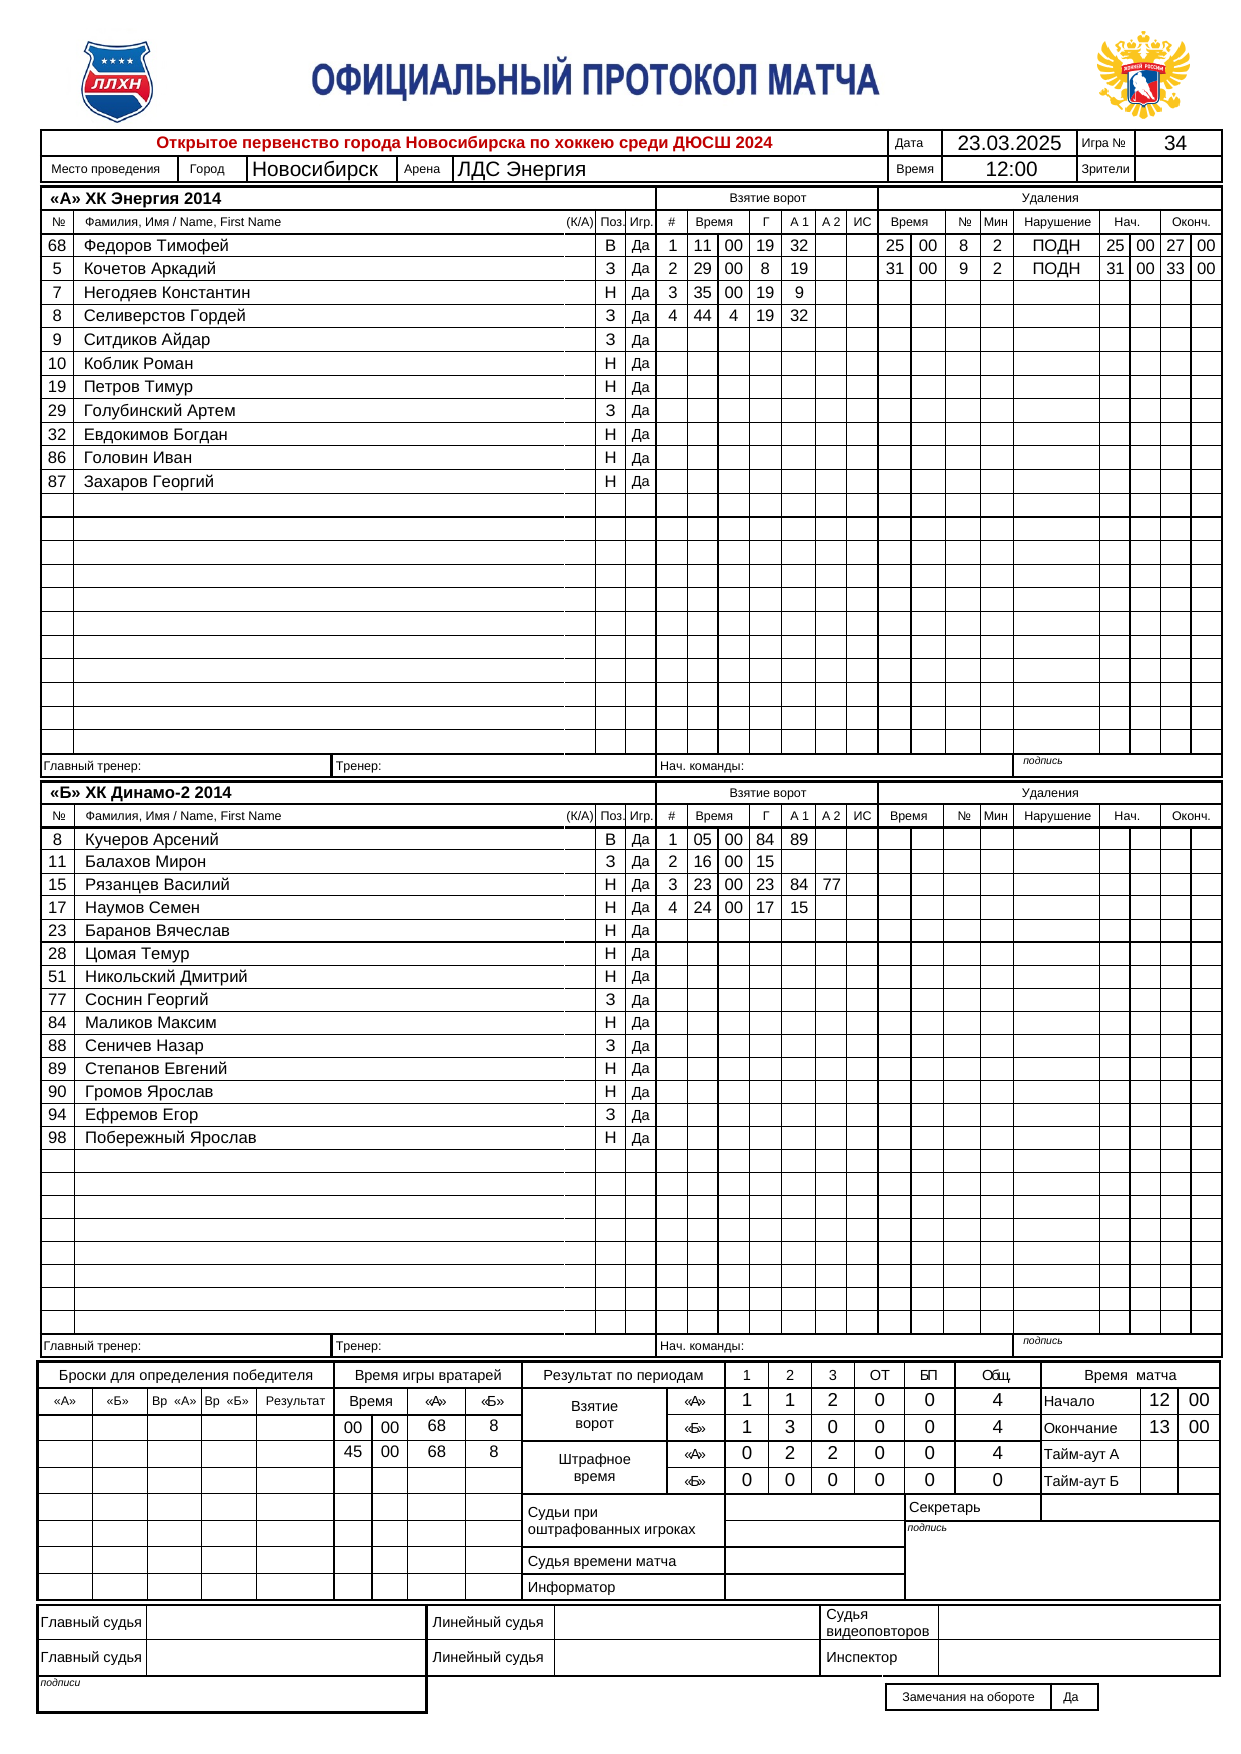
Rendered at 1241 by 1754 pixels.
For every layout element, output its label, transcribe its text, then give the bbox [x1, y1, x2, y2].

table_cell [782, 352, 815, 374]
table_cell 15 [782, 896, 815, 918]
table_cell [688, 328, 717, 351]
table_cell [1192, 1127, 1221, 1149]
table_cell Да [626, 966, 655, 987]
table_cell [688, 588, 717, 611]
table_cell [912, 874, 943, 895]
table_cell [946, 683, 980, 706]
table_cell [1161, 1265, 1190, 1287]
table_cell [912, 920, 943, 941]
table_cell [879, 399, 910, 422]
table_cell [565, 423, 595, 445]
table_cell [1192, 494, 1221, 516]
table_cell [750, 683, 781, 706]
table_cell Н [596, 920, 625, 941]
table_cell [688, 659, 717, 682]
table_cell [1100, 730, 1129, 753]
table_cell «А» [668, 1442, 724, 1467]
table_cell Степанов Евгений [75, 1058, 564, 1079]
table_cell [202, 1574, 256, 1599]
table_cell [750, 470, 781, 493]
table_cell [1100, 470, 1129, 493]
table_cell [750, 659, 781, 682]
table_cell [1192, 399, 1221, 422]
table_cell Время [335, 1389, 407, 1413]
table_cell [782, 494, 815, 516]
table_cell Да [626, 1012, 655, 1033]
table_cell [1192, 683, 1221, 706]
table_cell Кучеров Арсений [75, 829, 564, 849]
table_cell 15 [42, 874, 74, 895]
table_cell [946, 565, 980, 587]
table_cell 5 [42, 257, 73, 280]
table_header 3 [812, 1363, 854, 1387]
table_cell [1014, 920, 1099, 941]
table_cell [688, 707, 717, 729]
table_cell [1131, 1265, 1160, 1287]
table_cell [1161, 1035, 1190, 1057]
table_cell [565, 1311, 595, 1333]
table_cell [816, 943, 846, 964]
table_cell [847, 683, 877, 706]
table_cell [1014, 730, 1099, 753]
table_cell ПОДН [1014, 257, 1099, 280]
table_cell [1192, 565, 1221, 587]
table_cell [565, 1173, 595, 1195]
table_cell [1161, 943, 1190, 964]
table_cell Сеничев Назар [75, 1035, 564, 1057]
table_cell З [596, 1104, 625, 1126]
table_cell [565, 518, 595, 540]
table_cell Да [626, 896, 655, 918]
table_cell [1192, 1150, 1221, 1172]
table_cell [939, 1640, 1219, 1675]
table_cell [981, 989, 1013, 1011]
table_cell [782, 423, 815, 445]
table_cell [981, 518, 1013, 540]
table_cell [750, 1150, 781, 1172]
table_cell [1161, 352, 1190, 374]
table_cell 23 [42, 920, 74, 941]
table_cell [946, 707, 980, 729]
table_cell [847, 1058, 877, 1079]
table_cell [1100, 1012, 1129, 1033]
table_cell 4 [657, 896, 687, 918]
table_cell [1014, 423, 1099, 445]
table_cell Да [626, 399, 655, 422]
table_cell 0 [855, 1442, 904, 1467]
table_cell [74, 494, 564, 516]
table_cell [944, 1035, 980, 1057]
table_cell [93, 1494, 147, 1520]
table_cell З [596, 850, 625, 872]
table_cell 15 [750, 850, 781, 872]
table_cell [657, 1311, 687, 1333]
table_cell [1161, 588, 1190, 611]
table_cell [1192, 1173, 1221, 1195]
table_cell [750, 1081, 781, 1103]
table_cell [782, 588, 815, 611]
table_cell [719, 707, 749, 729]
table_cell [688, 989, 717, 1011]
table_cell [75, 1196, 564, 1218]
table_cell [981, 612, 1013, 634]
table_cell [1192, 1196, 1221, 1218]
table_cell [1192, 966, 1221, 987]
table_cell Линейный судья [428, 1606, 554, 1639]
table_cell [782, 966, 815, 987]
table_cell [944, 966, 980, 987]
table_cell [1100, 1081, 1129, 1103]
table_cell Тайм-аут Б [1042, 1468, 1140, 1493]
table_cell [879, 281, 910, 303]
table_cell [75, 1288, 564, 1310]
table_cell [719, 1081, 749, 1103]
table_cell 00 [1192, 257, 1221, 280]
table_cell 2 [812, 1389, 854, 1413]
table_cell [688, 612, 717, 634]
table_cell [1192, 636, 1221, 658]
table_cell Информатор [523, 1575, 724, 1599]
table_cell [42, 659, 73, 682]
table_cell [1192, 659, 1221, 682]
table_cell [912, 1265, 943, 1287]
table_cell [981, 943, 1013, 964]
table_cell [719, 683, 749, 706]
table_cell [879, 1104, 910, 1126]
table_cell [565, 588, 595, 611]
table_cell [1192, 518, 1221, 540]
table_cell [816, 565, 846, 587]
table_cell Ситдиков Айдар [74, 328, 564, 351]
table_cell [939, 1606, 1219, 1639]
table_cell [1014, 1104, 1099, 1126]
table_cell [719, 1104, 749, 1126]
table_cell Н [596, 1081, 625, 1103]
table_cell [408, 1494, 465, 1520]
table_cell [912, 1196, 943, 1218]
table_cell [981, 966, 1013, 987]
table_cell [626, 612, 655, 634]
table_cell [1192, 281, 1221, 303]
table_cell [1014, 636, 1099, 658]
table_cell [1131, 1196, 1160, 1218]
table_cell [688, 1288, 717, 1310]
table_cell [1161, 829, 1190, 849]
table_cell [565, 257, 595, 280]
table_cell [565, 874, 595, 895]
table_cell [946, 730, 980, 753]
table_cell [1100, 305, 1129, 327]
table_header 1 [726, 1363, 768, 1387]
table_cell [879, 920, 910, 941]
table_cell [1014, 966, 1099, 987]
table_cell [981, 305, 1013, 327]
table_cell [912, 565, 945, 587]
table_cell [596, 565, 625, 587]
table_cell [1014, 1173, 1099, 1195]
table_cell [373, 1468, 407, 1493]
table_cell [847, 1196, 877, 1218]
table_cell 19 [750, 281, 781, 303]
table_cell [565, 896, 595, 918]
table_cell [657, 1012, 687, 1033]
table_cell 0 [905, 1442, 954, 1467]
table_cell [565, 494, 595, 516]
table_cell 0 [956, 1468, 1040, 1493]
table_cell [93, 1416, 147, 1440]
table_cell [148, 1574, 201, 1599]
table_cell [847, 235, 877, 256]
table_cell [816, 1081, 846, 1103]
table_cell [626, 494, 655, 516]
table_cell [719, 636, 749, 658]
table_cell [981, 1242, 1013, 1264]
table_cell [816, 376, 846, 398]
table_cell [816, 257, 846, 280]
table_cell [1192, 1035, 1221, 1057]
table_cell 9 [946, 257, 980, 280]
table_cell [1192, 730, 1221, 753]
table_cell [816, 1104, 846, 1126]
table_cell [750, 1242, 781, 1264]
table_cell [847, 376, 877, 398]
table_cell [1161, 1104, 1190, 1126]
table_cell [946, 423, 980, 445]
table_cell Федоров Тимофей [74, 235, 564, 256]
table_cell 89 [42, 1058, 74, 1079]
table_cell А 2 [816, 211, 846, 233]
table_cell [782, 1311, 815, 1333]
table_cell [1014, 494, 1099, 516]
table_cell [1161, 920, 1190, 941]
table_cell [847, 896, 877, 918]
table_cell [719, 423, 749, 445]
table_cell 0 [905, 1468, 954, 1493]
table_cell Да [626, 446, 655, 469]
table_cell [565, 612, 595, 634]
table_cell [39, 1547, 92, 1573]
table_cell [1014, 541, 1099, 564]
table_cell [879, 1150, 910, 1172]
table_cell [1192, 1242, 1221, 1264]
table_cell [1014, 612, 1099, 634]
table_cell [565, 829, 595, 849]
table_cell 2 [981, 235, 1013, 256]
table_cell Да [626, 470, 655, 493]
table_cell [565, 1219, 595, 1241]
table_cell [981, 281, 1013, 303]
table_cell [912, 612, 945, 634]
table_cell [912, 305, 945, 327]
table_cell [847, 989, 877, 1011]
table_cell Зрители [1078, 157, 1134, 181]
table_cell Головин Иван [74, 446, 564, 469]
table_cell [565, 1104, 595, 1126]
table_cell [42, 612, 73, 634]
table_cell [847, 943, 877, 964]
table_cell [1014, 1081, 1099, 1103]
table_cell [688, 1104, 717, 1126]
table_cell [981, 874, 1013, 895]
table_cell Н [596, 423, 625, 445]
table_cell 84 [42, 1012, 74, 1033]
table_cell [981, 659, 1013, 682]
table_cell [565, 1150, 595, 1172]
table_cell [1014, 874, 1099, 895]
table_cell [879, 707, 910, 729]
table_cell [688, 1150, 717, 1172]
table_cell [1100, 1196, 1129, 1218]
table_cell [847, 636, 877, 658]
table_cell [596, 1150, 625, 1172]
table_cell [847, 565, 877, 587]
table_cell [912, 966, 943, 987]
picture [5, 28, 1197, 129]
table_cell [879, 1035, 910, 1057]
table_cell [981, 707, 1013, 729]
table_cell [879, 1196, 910, 1218]
table_cell [626, 683, 655, 706]
table_cell [981, 376, 1013, 398]
table_cell [912, 328, 945, 351]
table_cell [883, 1677, 1220, 1681]
table_header «Б» ХК Динамо-2 2014 [42, 783, 655, 803]
table_cell [847, 1035, 877, 1057]
table_cell [879, 1058, 910, 1079]
table_cell [148, 1441, 201, 1467]
table_cell [565, 1196, 595, 1218]
table_cell [1192, 1012, 1221, 1033]
table_cell [726, 1495, 904, 1520]
table_cell [1014, 588, 1099, 611]
table_cell [719, 588, 749, 611]
table_cell 00 [719, 829, 749, 849]
table_cell [879, 1219, 910, 1241]
table_cell Оконч. [1161, 805, 1221, 826]
table_cell [912, 636, 945, 658]
table_cell [719, 494, 749, 516]
table_cell 00 [719, 281, 749, 303]
table_cell [879, 494, 910, 516]
table_cell [847, 1265, 877, 1287]
table_cell [1100, 1150, 1129, 1172]
table_cell Да [626, 423, 655, 445]
table_cell [944, 1288, 980, 1310]
table_cell [750, 1288, 781, 1310]
table_cell [565, 659, 595, 682]
table_cell Новосибирск [248, 157, 396, 181]
table_cell [816, 1150, 846, 1172]
table_cell [912, 541, 945, 564]
table_cell [93, 1574, 147, 1599]
table_cell [1131, 352, 1160, 374]
table_cell [879, 1173, 910, 1195]
table_cell 10 [42, 352, 73, 374]
table_cell [42, 518, 73, 540]
table_cell [657, 541, 687, 564]
table_cell [1100, 636, 1129, 658]
table_cell [1100, 920, 1129, 941]
table_cell [1100, 588, 1129, 611]
table_cell Ефремов Егор [75, 1104, 564, 1126]
table_cell [1192, 1219, 1221, 1241]
table_cell [1014, 707, 1099, 729]
table_cell Время [879, 805, 943, 826]
table_cell [1192, 1265, 1221, 1287]
table_cell [1014, 1288, 1099, 1310]
table_cell 77 [816, 874, 846, 895]
table_cell [816, 305, 846, 327]
table_cell [782, 730, 815, 753]
table_cell 3 [657, 874, 687, 895]
table_cell 00 [912, 235, 945, 256]
table_cell [944, 1127, 980, 1149]
table_cell [657, 565, 687, 587]
table_cell [946, 636, 980, 658]
table_cell [1042, 1495, 1219, 1520]
table_cell 1 [657, 235, 687, 256]
table_cell [816, 1058, 846, 1079]
table_cell Главный тренер: [42, 755, 330, 776]
table_cell [816, 989, 846, 1011]
table_cell [981, 1173, 1013, 1195]
table_cell [626, 518, 655, 540]
table_cell [1161, 1127, 1190, 1149]
table_cell [912, 1150, 943, 1172]
table_cell [719, 1173, 749, 1195]
table_cell 2 [657, 257, 687, 280]
table_cell [1161, 423, 1190, 445]
table_cell [750, 494, 781, 516]
table_cell [657, 352, 687, 374]
table_cell [688, 943, 717, 964]
table_cell [42, 565, 73, 587]
table_cell Окончание [1042, 1415, 1140, 1440]
table_cell Г [750, 805, 781, 826]
table_cell [944, 943, 980, 964]
table_cell [816, 423, 846, 445]
table_cell Город [179, 157, 246, 181]
table_cell Да [626, 874, 655, 895]
table_cell [750, 1311, 781, 1333]
table_cell Да [626, 352, 655, 374]
table_cell Нач. команды: [657, 1335, 1012, 1356]
table_cell 00 [1131, 257, 1160, 280]
table_cell Баранов Вячеслав [75, 920, 564, 941]
table_cell [565, 541, 595, 564]
table_cell [657, 588, 687, 611]
table_cell [42, 541, 73, 564]
table_cell [1131, 1127, 1160, 1149]
table_cell [626, 1173, 655, 1195]
table_cell [1141, 1441, 1177, 1467]
table_cell [946, 305, 980, 327]
table_cell [657, 328, 687, 351]
table_cell [93, 1468, 147, 1493]
table_cell [946, 399, 980, 422]
table_cell [750, 565, 781, 587]
table_cell [408, 1468, 465, 1493]
table_cell # [657, 805, 687, 826]
table_cell [1014, 943, 1099, 964]
table_cell Н [596, 1058, 625, 1079]
table_cell 25 [879, 235, 910, 256]
table_cell Рязанцев Василий [75, 874, 564, 895]
table_cell [1161, 659, 1190, 682]
table_cell [688, 1035, 717, 1057]
table_cell [1100, 659, 1129, 682]
table_cell [657, 1104, 687, 1126]
table_cell [847, 1173, 877, 1195]
table_cell [912, 446, 945, 469]
table_cell [816, 1265, 846, 1287]
table_cell [42, 683, 73, 706]
table_cell [565, 920, 595, 941]
table_cell [1161, 730, 1190, 753]
table_header Удаления [879, 188, 1221, 209]
table_cell Нач. [1100, 211, 1160, 233]
table_cell [1161, 850, 1190, 872]
table_cell [981, 588, 1013, 611]
table_cell [335, 1574, 371, 1599]
table_cell [688, 920, 717, 941]
table_cell [912, 1104, 943, 1126]
table_cell [847, 850, 877, 872]
table_cell [944, 1311, 980, 1333]
table_cell [74, 565, 564, 587]
table_cell 84 [782, 874, 815, 895]
table_cell [719, 1012, 749, 1033]
table_cell [912, 943, 943, 964]
table_cell 0 [812, 1415, 854, 1440]
table_cell [39, 1574, 92, 1599]
table_cell [782, 1150, 815, 1172]
table_cell [750, 1058, 781, 1079]
table_cell [373, 1494, 407, 1520]
table_cell [596, 541, 625, 564]
table_cell [1192, 920, 1221, 941]
table_cell [565, 328, 595, 351]
table_cell 33 [1161, 257, 1190, 280]
table_cell [782, 1081, 815, 1103]
table_cell [657, 1288, 687, 1310]
table_cell [816, 636, 846, 658]
table_cell [1014, 1265, 1099, 1287]
table_cell «А» [668, 1389, 724, 1413]
table_cell [688, 966, 717, 987]
table_cell [1131, 1081, 1160, 1103]
table_cell [565, 850, 595, 872]
table_cell [879, 1265, 910, 1287]
table_cell 35 [688, 281, 717, 303]
table_cell 05 [688, 829, 717, 849]
table_cell 68 [408, 1441, 465, 1467]
table_cell 11 [42, 850, 74, 872]
table_cell [626, 1150, 655, 1172]
table_cell Время [688, 211, 749, 233]
table_cell [1014, 305, 1099, 327]
table_cell [944, 850, 980, 872]
table_cell Н [596, 376, 625, 398]
table_cell [879, 636, 910, 658]
table_cell 31 [879, 257, 910, 280]
table_cell [912, 683, 945, 706]
table_cell [657, 612, 687, 634]
table_cell [1131, 399, 1160, 422]
table_cell 12:00 [943, 157, 1076, 181]
table_cell [42, 1219, 74, 1241]
table_cell [1192, 896, 1221, 918]
table_cell [466, 1494, 521, 1520]
table_cell [1192, 305, 1221, 327]
table_cell [257, 1494, 333, 1520]
table_cell [1131, 707, 1160, 729]
table_cell [1192, 352, 1221, 374]
table_cell В [596, 829, 625, 849]
table_cell [596, 1196, 625, 1218]
table_cell [944, 1104, 980, 1126]
table_cell [782, 1288, 815, 1310]
table_cell Главный судья [39, 1640, 146, 1675]
table_cell [879, 683, 910, 706]
table_cell [93, 1547, 147, 1573]
table_cell [1192, 541, 1221, 564]
table_cell [1131, 1242, 1160, 1264]
table_cell [782, 683, 815, 706]
table_cell [688, 494, 717, 516]
table_cell [1014, 989, 1099, 1011]
table_cell [816, 683, 846, 706]
table_cell [466, 1468, 521, 1493]
table_cell [202, 1416, 256, 1440]
table_cell Да [626, 1104, 655, 1126]
table_cell [816, 829, 846, 849]
table_cell [1131, 920, 1160, 941]
table_cell [912, 1219, 943, 1241]
table_cell [1131, 494, 1160, 516]
table_cell [912, 1127, 943, 1149]
table_cell 19 [42, 376, 73, 398]
table_cell [1131, 943, 1160, 964]
table_cell [944, 874, 980, 895]
table_cell [1192, 612, 1221, 634]
table_cell [750, 966, 781, 987]
table_cell [981, 352, 1013, 374]
table_cell Г [750, 211, 781, 233]
table_cell [981, 1035, 1013, 1057]
table_cell [944, 1265, 980, 1287]
table_cell [847, 1127, 877, 1149]
table_cell [847, 920, 877, 941]
table_cell [1014, 1150, 1099, 1172]
table_cell [1014, 1196, 1099, 1218]
table_cell [1192, 423, 1221, 445]
table_cell 0 [905, 1415, 954, 1440]
table_cell [719, 565, 749, 587]
table_cell [847, 966, 877, 987]
table_cell [565, 636, 595, 658]
table_cell 84 [750, 829, 781, 849]
table_cell (К/А) [565, 211, 595, 233]
table_header 34 [1136, 131, 1221, 155]
table_header Общ. [956, 1363, 1040, 1387]
table_cell [373, 1574, 407, 1599]
table_cell [42, 1265, 74, 1287]
table_cell [39, 1416, 92, 1440]
table_cell [657, 446, 687, 469]
table_cell [782, 636, 815, 658]
table_cell [626, 588, 655, 611]
table_cell 31 [1100, 257, 1129, 280]
table_header Да [1052, 1685, 1097, 1709]
table_cell [1161, 896, 1190, 918]
table_cell 25 [1100, 235, 1129, 256]
table_cell [1014, 896, 1099, 918]
table_cell Время [879, 211, 945, 233]
table_cell [657, 518, 687, 540]
table_cell [981, 399, 1013, 422]
table_cell [596, 1173, 625, 1195]
table_cell 0 [855, 1468, 904, 1493]
table_cell [981, 328, 1013, 351]
table_cell [596, 588, 625, 611]
table_cell [782, 376, 815, 398]
table_cell 29 [688, 257, 717, 280]
table_cell [946, 470, 980, 493]
table_cell Да [626, 235, 655, 256]
table_cell [657, 399, 687, 422]
table_cell [719, 399, 749, 422]
table_cell 51 [42, 966, 74, 987]
table_cell [657, 1127, 687, 1149]
table_cell [719, 541, 749, 564]
table_cell Соснин Георгий [75, 989, 564, 1011]
table_cell [596, 659, 625, 682]
table_cell [981, 1219, 1013, 1241]
table_cell 19 [782, 257, 815, 280]
table_cell [42, 636, 73, 658]
table_cell [1100, 943, 1129, 964]
table_cell [981, 541, 1013, 564]
table_cell Да [626, 989, 655, 1011]
table_cell [750, 518, 781, 540]
table_cell [981, 1311, 1013, 1333]
table_cell [1136, 157, 1221, 181]
table_cell [847, 1242, 877, 1264]
table_cell [1161, 494, 1190, 516]
table_cell [688, 446, 717, 469]
table_cell [912, 588, 945, 611]
table_cell [816, 1219, 846, 1241]
table_cell [626, 1196, 655, 1218]
table_cell 44 [688, 305, 717, 327]
table_cell [879, 446, 910, 469]
table_cell [912, 1058, 943, 1079]
table_cell Маликов Максим [75, 1012, 564, 1033]
table_cell [39, 1468, 92, 1493]
table_cell [1100, 494, 1129, 516]
table_cell Тренер: [333, 1335, 655, 1356]
table_cell [657, 470, 687, 493]
table_cell [688, 1173, 717, 1195]
table_cell [719, 730, 749, 753]
table_cell подпись [906, 1522, 1219, 1599]
table_cell [626, 565, 655, 587]
table_cell А 1 [782, 805, 815, 826]
table_cell [408, 1521, 465, 1546]
table_cell [657, 1219, 687, 1241]
table_cell [657, 943, 687, 964]
table_cell Да [626, 376, 655, 398]
table_cell Судья видеоповторов [821, 1606, 938, 1639]
table_header Игра № [1078, 131, 1134, 155]
table_cell [1161, 966, 1190, 987]
table_cell ИС [847, 211, 877, 233]
table_cell [93, 1521, 147, 1546]
table_cell [565, 352, 595, 374]
table_cell [148, 1468, 201, 1493]
table_cell [335, 1521, 371, 1546]
table_cell [596, 612, 625, 634]
table_cell [688, 1012, 717, 1033]
table_cell [1014, 328, 1099, 351]
table_cell [657, 1196, 687, 1218]
table_cell [1014, 1311, 1099, 1333]
table_cell Тайм-аут А [1042, 1441, 1140, 1467]
table_cell [1014, 376, 1099, 398]
table_cell [1131, 829, 1160, 849]
table_cell 19 [750, 235, 781, 256]
table_cell [750, 1104, 781, 1126]
table_cell [565, 446, 595, 469]
table_cell 4 [956, 1389, 1040, 1413]
table_cell [912, 989, 943, 1011]
table_cell [565, 683, 595, 706]
table_cell 00 [1131, 235, 1160, 256]
table_cell [981, 494, 1013, 516]
table_cell [1100, 874, 1129, 895]
table_cell [202, 1494, 256, 1520]
table_cell [847, 494, 877, 516]
table_cell [726, 1575, 904, 1599]
table_cell [657, 376, 687, 398]
table_cell [596, 518, 625, 540]
table_cell В [596, 235, 625, 256]
table_cell [1100, 1288, 1129, 1310]
table_cell № [944, 805, 980, 826]
table_cell [981, 920, 1013, 941]
table_cell [719, 1288, 749, 1310]
table_cell [879, 423, 910, 445]
table_cell [657, 1058, 687, 1079]
table_cell [946, 541, 980, 564]
table_cell [981, 1104, 1013, 1126]
table_cell [816, 966, 846, 987]
table_cell [42, 1173, 74, 1195]
table_cell [688, 423, 717, 445]
table_cell [1100, 989, 1129, 1011]
table_cell [1099, 1682, 1220, 1711]
table_cell [596, 707, 625, 729]
table_cell [1014, 281, 1099, 303]
table_cell [944, 896, 980, 918]
table_header Удаления [879, 783, 1221, 803]
table_cell 00 [719, 850, 749, 872]
table_cell Н [596, 470, 625, 493]
table_cell [75, 1219, 564, 1241]
table_cell Главный судья [39, 1606, 146, 1639]
table_cell [1100, 1311, 1129, 1333]
table_cell Н [596, 1127, 625, 1149]
table_cell [626, 1265, 655, 1287]
table_cell [1100, 1219, 1129, 1241]
table_cell [1161, 446, 1190, 469]
table_cell 1 [726, 1415, 768, 1440]
table_cell [782, 1219, 815, 1241]
table_cell [1014, 565, 1099, 587]
table_cell [750, 1196, 781, 1218]
table_cell [74, 588, 564, 611]
table_cell [981, 730, 1013, 753]
table_cell [657, 966, 687, 987]
table_cell [847, 470, 877, 493]
table_cell Н [596, 874, 625, 895]
table_cell [565, 1058, 595, 1079]
table_cell [816, 494, 846, 516]
table_cell Н [596, 281, 625, 303]
table_cell [912, 730, 945, 753]
table_cell Побережный Ярослав [75, 1127, 564, 1149]
table_cell [74, 659, 564, 682]
table_cell [847, 328, 877, 351]
table_cell 19 [750, 305, 781, 327]
table_cell # [657, 211, 687, 233]
table_cell [657, 1081, 687, 1103]
table_cell [565, 989, 595, 1011]
table_cell [879, 1242, 910, 1264]
table_cell [719, 470, 749, 493]
table_cell [657, 920, 687, 941]
table_cell [657, 659, 687, 682]
table_cell [782, 541, 815, 564]
table_header «А» ХК Энергия 2014 [42, 188, 655, 209]
table_cell З [596, 989, 625, 1011]
table_cell [565, 943, 595, 964]
table_cell [912, 829, 943, 849]
table_cell [816, 730, 846, 753]
table_cell Да [626, 328, 655, 351]
table_cell Игр. [626, 805, 655, 826]
table_cell [626, 541, 655, 564]
table_cell [847, 257, 877, 280]
table_cell [74, 612, 564, 634]
table_cell [750, 423, 781, 445]
table_cell [1161, 1173, 1190, 1195]
table_cell [596, 494, 625, 516]
table_cell подпись [1014, 1335, 1221, 1356]
table_cell 0 [905, 1389, 954, 1413]
table_cell [257, 1441, 333, 1467]
table_cell [847, 305, 877, 327]
table_cell [688, 376, 717, 398]
table_cell Петров Тимур [74, 376, 564, 398]
table_cell [912, 518, 945, 540]
table_cell [257, 1547, 333, 1573]
table_cell [74, 683, 564, 706]
table_cell Да [626, 1035, 655, 1057]
table_cell [1192, 1104, 1221, 1126]
table_cell [879, 612, 910, 634]
table_cell [782, 612, 815, 634]
table_cell [879, 874, 910, 895]
table_cell [1161, 1058, 1190, 1079]
table_cell [946, 588, 980, 611]
table_cell Кочетов Аркадий [74, 257, 564, 280]
table_cell [42, 707, 73, 729]
table_cell [657, 636, 687, 658]
table_cell [1014, 446, 1099, 469]
table_cell [1100, 1035, 1129, 1057]
table_cell [1131, 470, 1160, 493]
table_cell [847, 1012, 877, 1033]
table_cell Да [626, 1127, 655, 1149]
table_cell Нарушение [1014, 211, 1099, 233]
table_cell Нач. [1100, 805, 1160, 826]
table_cell [565, 707, 595, 729]
table_cell [688, 1058, 717, 1079]
table_cell [750, 446, 781, 469]
table_cell [1100, 1127, 1129, 1149]
table_cell 12 [1141, 1389, 1177, 1413]
table_cell [750, 636, 781, 658]
table_cell [981, 850, 1013, 872]
table_cell [657, 1265, 687, 1287]
table_cell [148, 1521, 201, 1546]
table_cell Штрафное время [523, 1442, 666, 1493]
table_cell [981, 1265, 1013, 1287]
table_cell [944, 829, 980, 849]
table_cell ИС [847, 805, 877, 826]
table_cell Да [626, 829, 655, 849]
table_cell 2 [657, 850, 687, 872]
table_cell [148, 1547, 201, 1573]
table_header Время игры вратарей [335, 1363, 521, 1387]
table_cell 2 [769, 1442, 811, 1467]
table_cell [1131, 1035, 1160, 1057]
table_cell 00 [373, 1441, 407, 1467]
table_cell [879, 943, 910, 964]
table_cell 23 [750, 874, 781, 895]
table_cell [74, 541, 564, 564]
table_cell [626, 636, 655, 658]
table_cell [750, 352, 781, 374]
table_cell [912, 1012, 943, 1033]
table_cell [688, 470, 717, 493]
table_cell [847, 612, 877, 634]
table_cell [257, 1468, 333, 1493]
table_cell 77 [42, 989, 74, 1011]
table_header ОТ [855, 1363, 904, 1387]
table_cell [719, 446, 749, 469]
table_cell [596, 1219, 625, 1241]
table_cell [879, 966, 910, 987]
table_cell [879, 305, 910, 327]
table_cell [1014, 1012, 1099, 1033]
table_cell [946, 352, 980, 374]
table_header Замечания на обороте [887, 1685, 1050, 1709]
table_cell [719, 1196, 749, 1218]
table_cell [1014, 518, 1099, 540]
table_cell [847, 659, 877, 682]
table_cell [657, 423, 687, 445]
table_cell [847, 1288, 877, 1310]
table_cell Оконч. [1161, 211, 1221, 233]
table_cell [750, 730, 781, 753]
table_cell [565, 235, 595, 256]
table_cell 8 [946, 235, 980, 256]
table_cell [1161, 1288, 1190, 1310]
table_cell [981, 829, 1013, 849]
table_cell [816, 352, 846, 374]
table_cell [847, 1104, 877, 1126]
table_cell [1100, 376, 1129, 398]
table_cell [1100, 352, 1129, 374]
table_cell 00 [912, 257, 945, 280]
table_cell Да [626, 943, 655, 964]
table_cell [750, 399, 781, 422]
table_cell [1192, 1081, 1221, 1103]
table_cell Н [596, 1012, 625, 1033]
table_cell Игр. [626, 211, 655, 233]
table_cell [565, 730, 595, 753]
table_cell [981, 1127, 1013, 1149]
table_cell [981, 565, 1013, 587]
table_cell 45 [335, 1441, 371, 1467]
table_cell [912, 1081, 943, 1103]
table_cell [879, 352, 910, 374]
table_cell [335, 1494, 371, 1520]
table_cell [565, 1127, 595, 1149]
table_cell [816, 470, 846, 493]
table_cell [1014, 1035, 1099, 1057]
table_cell [1131, 423, 1160, 445]
table_cell [726, 1521, 904, 1546]
table_cell [782, 989, 815, 1011]
table_header Открытое первенство города Новосибирска по хоккею среди ДЮСШ 2024 [42, 131, 887, 155]
table_cell [816, 1035, 846, 1057]
table_cell [1100, 281, 1129, 303]
table_cell [1161, 1219, 1190, 1241]
table_cell [981, 1288, 1013, 1310]
table_cell Фамилия, Имя / Name, First Name [75, 805, 565, 826]
table_cell [879, 470, 910, 493]
table_cell [1100, 850, 1129, 872]
table_cell [1100, 328, 1129, 351]
table_cell [1014, 683, 1099, 706]
table_cell 88 [42, 1035, 74, 1057]
table_cell 00 [719, 235, 749, 256]
table_cell [750, 1012, 781, 1033]
table_cell [1192, 943, 1221, 964]
table_cell [1192, 470, 1221, 493]
table_cell [912, 470, 945, 493]
table_cell З [596, 257, 625, 280]
table_cell Н [596, 896, 625, 918]
table_cell [596, 636, 625, 658]
table_cell Главный тренер: [42, 1335, 330, 1356]
table_cell 23 [688, 874, 717, 895]
table_cell [912, 896, 943, 918]
table_cell 8 [466, 1416, 521, 1440]
table_cell [944, 920, 980, 941]
table_cell [847, 541, 877, 564]
table_cell [750, 989, 781, 1011]
table_header Время матча [1042, 1363, 1219, 1387]
table_cell [879, 588, 910, 611]
table_cell [719, 1127, 749, 1149]
table_cell [816, 518, 846, 540]
table_cell [1131, 683, 1160, 706]
table_cell [944, 1196, 980, 1218]
table_cell [981, 1150, 1013, 1172]
table_cell [946, 376, 980, 398]
table_cell [93, 1441, 147, 1467]
table_cell [626, 730, 655, 753]
table_cell [944, 989, 980, 1011]
table_cell [1100, 707, 1129, 729]
table_cell [879, 518, 910, 540]
table_cell [1161, 1242, 1190, 1264]
table_cell 3 [769, 1415, 811, 1440]
table_cell [1131, 874, 1160, 895]
table_cell [912, 281, 945, 303]
table_cell [1161, 305, 1190, 327]
table_cell [1192, 850, 1221, 872]
table_cell 16 [688, 850, 717, 872]
table_cell [782, 1173, 815, 1195]
table_cell [1161, 328, 1190, 351]
table_cell [147, 1606, 425, 1639]
table_cell [1161, 612, 1190, 634]
table_cell [202, 1521, 256, 1546]
table_cell [782, 399, 815, 422]
table_cell 89 [782, 829, 815, 849]
table_cell [555, 1606, 819, 1639]
table_cell [1014, 850, 1099, 872]
table_cell [782, 1242, 815, 1264]
table_cell [750, 612, 781, 634]
table_cell [981, 1012, 1013, 1033]
table_cell [1131, 896, 1160, 918]
table_cell [565, 1081, 595, 1103]
table_cell Да [626, 1081, 655, 1103]
table_cell [912, 850, 943, 872]
table_cell [596, 1311, 625, 1333]
table_cell [816, 1012, 846, 1033]
table_cell [816, 1127, 846, 1149]
table_cell [879, 730, 910, 753]
table_cell [1100, 683, 1129, 706]
table_cell [782, 659, 815, 682]
table_cell [1192, 1058, 1221, 1079]
table_cell [719, 376, 749, 398]
table_cell [42, 1196, 74, 1218]
table_cell Нарушение [1014, 805, 1099, 826]
table_cell [946, 612, 980, 634]
table_cell Селиверстов Гордей [74, 305, 564, 327]
table_cell 0 [812, 1468, 854, 1493]
table_cell 68 [42, 235, 73, 256]
table_cell [688, 1196, 717, 1218]
table_cell [912, 659, 945, 682]
table_cell Цомая Темур [75, 943, 564, 964]
table_cell Поз. [596, 211, 625, 233]
table_cell [1179, 1441, 1219, 1467]
table_cell [944, 1012, 980, 1033]
table_cell [466, 1521, 521, 1546]
table_cell [816, 659, 846, 682]
table_cell [782, 1196, 815, 1218]
table_cell [1179, 1468, 1219, 1493]
table_cell [981, 896, 1013, 918]
table_cell [1100, 423, 1129, 445]
table_cell [657, 494, 687, 516]
table_cell [42, 494, 73, 516]
table_cell [816, 328, 846, 351]
table_cell [1161, 1012, 1190, 1033]
table_cell [74, 707, 564, 729]
table_cell [1131, 1104, 1160, 1126]
table_cell [750, 588, 781, 611]
table_cell «Б» [93, 1389, 147, 1413]
table_cell [1100, 518, 1129, 540]
table_cell [1192, 874, 1221, 895]
table_cell 3 [657, 281, 687, 303]
table_cell [750, 943, 781, 964]
table_cell [1100, 565, 1129, 587]
table_cell [1100, 612, 1129, 634]
table_cell Н [596, 943, 625, 964]
table_cell (К/А) [565, 805, 595, 826]
table_cell [847, 1311, 877, 1333]
table_cell [1161, 874, 1190, 895]
table_cell [1014, 1058, 1099, 1079]
table_cell № [42, 211, 73, 233]
table_cell [782, 943, 815, 964]
table_cell 27 [1161, 235, 1190, 256]
table_cell [1161, 683, 1190, 706]
table_cell [816, 850, 846, 872]
table_cell [1131, 328, 1160, 351]
table_cell [1161, 281, 1190, 303]
table_cell 68 [408, 1416, 465, 1440]
table_cell [1100, 1173, 1129, 1195]
table_cell [75, 1242, 564, 1264]
table_cell [719, 612, 749, 634]
table_cell [946, 446, 980, 469]
table_cell подписи [39, 1677, 425, 1711]
table_cell [596, 683, 625, 706]
table_cell [1131, 1173, 1160, 1195]
table_cell [565, 1242, 595, 1264]
table_cell [657, 1173, 687, 1195]
table_cell [688, 565, 717, 587]
table_cell [719, 1242, 749, 1264]
table_cell [202, 1468, 256, 1493]
table_cell [1100, 1242, 1129, 1264]
table_cell [782, 565, 815, 587]
table_cell Вр «Б» [202, 1389, 256, 1413]
table_cell 0 [726, 1468, 768, 1493]
table_cell [944, 1173, 980, 1195]
table_cell [944, 1242, 980, 1264]
table_cell [657, 1150, 687, 1172]
table_cell [912, 707, 945, 729]
table_cell [847, 588, 877, 611]
table_header Дата [889, 131, 941, 155]
table_cell [782, 1012, 815, 1033]
table_cell Н [596, 966, 625, 987]
table_cell [782, 1265, 815, 1287]
table_cell 8 [42, 305, 73, 327]
table_cell [626, 1288, 655, 1310]
table_cell [1131, 446, 1160, 469]
table_cell [719, 1035, 749, 1057]
table_cell [879, 850, 910, 872]
table_cell [626, 1311, 655, 1333]
table_cell Громов Ярослав [75, 1081, 564, 1103]
table_cell [565, 1012, 595, 1033]
table_cell [816, 896, 846, 918]
table_cell 4 [719, 305, 749, 327]
table_cell [879, 989, 910, 1011]
table_cell [257, 1416, 333, 1440]
table_cell Мин [981, 211, 1013, 233]
table_cell 86 [42, 446, 73, 469]
table_cell [1161, 376, 1190, 398]
table_cell [1161, 707, 1190, 729]
table_cell [1192, 328, 1221, 351]
table_cell [847, 829, 877, 849]
table_cell [688, 1265, 717, 1287]
table_cell [816, 399, 846, 422]
table_cell [1161, 1196, 1190, 1218]
table_cell [626, 707, 655, 729]
table_cell № [946, 211, 980, 233]
table_cell [981, 423, 1013, 445]
table_cell [1131, 1311, 1160, 1333]
table_cell [1100, 446, 1129, 469]
table_cell [879, 541, 910, 564]
table_cell [912, 1311, 943, 1333]
table_cell [74, 730, 564, 753]
table_cell Балахов Мирон [75, 850, 564, 872]
table_cell Взятие ворот [523, 1389, 666, 1440]
table_cell [847, 281, 877, 303]
table_cell [981, 1196, 1013, 1218]
table_cell 0 [769, 1468, 811, 1493]
table_cell [657, 730, 687, 753]
table_cell [750, 707, 781, 729]
table_cell [946, 328, 980, 351]
table_cell Фамилия, Имя / Name, First Name [74, 211, 565, 233]
table_cell [1100, 1058, 1129, 1079]
table_cell З [596, 305, 625, 327]
table_cell Да [626, 920, 655, 941]
table_cell [1131, 850, 1160, 872]
table_cell Негодяев Константин [74, 281, 564, 303]
table_cell «Б» [668, 1468, 724, 1493]
table_cell [879, 328, 910, 351]
table_cell [565, 1265, 595, 1287]
table_cell [1100, 399, 1129, 422]
table_cell [42, 1288, 74, 1310]
table_cell [688, 352, 717, 374]
table_cell [912, 423, 945, 445]
table_cell [42, 588, 73, 611]
table_cell [596, 1242, 625, 1264]
table_cell «А» [39, 1389, 92, 1413]
table_cell [147, 1640, 425, 1675]
table_cell [1192, 1288, 1221, 1310]
table_cell [1161, 989, 1190, 1011]
table_cell [688, 1311, 717, 1333]
table_cell [688, 730, 717, 753]
table_header Результат по периодам [523, 1363, 724, 1387]
table_cell [879, 376, 910, 398]
table_cell 4 [657, 305, 687, 327]
table_cell 11 [688, 235, 717, 256]
table_cell 00 [373, 1416, 407, 1440]
table_cell [719, 328, 749, 351]
table_cell [879, 1288, 910, 1310]
table_cell [816, 612, 846, 634]
table_cell [750, 1127, 781, 1149]
table_cell [981, 636, 1013, 658]
table_cell [750, 1035, 781, 1057]
table_cell [847, 1150, 877, 1172]
table_cell [1161, 636, 1190, 658]
table_cell [202, 1441, 256, 1467]
table_cell [719, 1311, 749, 1333]
table_cell [688, 1081, 717, 1103]
table_cell [1161, 470, 1190, 493]
table_cell [257, 1521, 333, 1546]
table_cell [688, 1219, 717, 1241]
table_cell 32 [782, 305, 815, 327]
table_cell [1161, 1150, 1190, 1172]
table_cell 1 [657, 829, 687, 849]
table_cell [782, 850, 815, 872]
table_cell [912, 1173, 943, 1195]
table_cell Линейный судья [428, 1640, 554, 1675]
table_cell [879, 896, 910, 918]
table_cell [626, 1242, 655, 1264]
table_header БП [905, 1363, 954, 1387]
table_cell [75, 1265, 564, 1287]
table_cell 17 [42, 896, 74, 918]
table_cell [944, 1150, 980, 1172]
table_cell [1131, 565, 1160, 587]
table_cell [719, 1150, 749, 1172]
table_cell [946, 281, 980, 303]
table_cell [719, 659, 749, 682]
table_cell 17 [750, 896, 781, 918]
table_cell А 2 [816, 805, 846, 826]
table_cell Секретарь [906, 1495, 1040, 1520]
table_cell [816, 1288, 846, 1310]
table_cell Арена [398, 157, 452, 181]
table_cell [596, 730, 625, 753]
table_cell [816, 707, 846, 729]
table_cell [719, 1058, 749, 1079]
table_cell [42, 1150, 74, 1172]
table_cell Результат [257, 1389, 333, 1413]
table_cell [847, 399, 877, 422]
table_cell [879, 1127, 910, 1149]
table_cell 8 [42, 829, 74, 849]
table_cell [912, 1035, 943, 1057]
table_cell [944, 1219, 980, 1241]
table_cell З [596, 399, 625, 422]
table_cell Евдокимов Богдан [74, 423, 564, 445]
table_cell Судьи при оштрафованных игроках [523, 1495, 724, 1546]
table_cell [946, 518, 980, 540]
table_cell [912, 352, 945, 374]
table_cell [946, 659, 980, 682]
table_cell [565, 399, 595, 422]
table_cell [912, 376, 945, 398]
table_cell [719, 518, 749, 540]
table_cell [879, 565, 910, 587]
table_cell Вр «А» [148, 1389, 201, 1413]
table_cell [1100, 829, 1129, 849]
table_cell [596, 1265, 625, 1287]
table_cell [1131, 612, 1160, 634]
table_cell [688, 636, 717, 658]
table_cell «Б » [466, 1389, 521, 1413]
table_cell [1192, 989, 1221, 1011]
table_cell Н [596, 446, 625, 469]
table_cell 00 [719, 874, 749, 895]
table_cell [1131, 281, 1160, 303]
table_cell [1131, 966, 1160, 987]
table_header 2 [769, 1363, 811, 1387]
table_cell [719, 966, 749, 987]
table_cell [1100, 966, 1129, 987]
table_cell [1161, 399, 1190, 422]
table_cell [42, 1242, 74, 1264]
table_cell [466, 1574, 521, 1599]
table_cell [39, 1441, 92, 1467]
table_cell [75, 1311, 564, 1333]
table_cell [39, 1521, 92, 1546]
table_cell [565, 470, 595, 493]
table_cell [719, 1219, 749, 1241]
table_cell ЛДС Энергия [454, 157, 887, 181]
table_header Взятие ворот [657, 188, 877, 209]
table_cell [879, 1012, 910, 1033]
table_cell [816, 1196, 846, 1218]
table_cell 1 [769, 1389, 811, 1413]
table_header Взятие ворот [657, 783, 877, 803]
table_cell [726, 1548, 904, 1573]
table_cell [657, 683, 687, 706]
table_cell Да [626, 1058, 655, 1079]
table_cell 29 [42, 399, 73, 422]
table_cell Коблик Роман [74, 352, 564, 374]
table_cell [782, 328, 815, 351]
table_cell 00 [1179, 1389, 1219, 1413]
table_cell [1131, 376, 1160, 398]
table_cell 87 [42, 470, 73, 493]
table_cell [688, 683, 717, 706]
table_cell [42, 1311, 74, 1333]
table_cell [750, 328, 781, 351]
table_cell [719, 989, 749, 1011]
table_cell 8 [750, 257, 781, 280]
table_cell [657, 1035, 687, 1057]
table_cell [750, 920, 781, 941]
table_cell Тренер: [333, 755, 655, 776]
table_cell [912, 494, 945, 516]
table_cell [555, 1640, 819, 1675]
table_cell [626, 659, 655, 682]
table_cell [657, 989, 687, 1011]
table_cell [688, 1127, 717, 1149]
table_cell [688, 1242, 717, 1264]
table_cell 00 [719, 896, 749, 918]
table_cell «Б» [668, 1415, 724, 1440]
table_cell [912, 399, 945, 422]
table_cell [782, 446, 815, 469]
table_cell [39, 1494, 92, 1520]
table_cell [782, 518, 815, 540]
table_cell [1192, 829, 1221, 849]
table_cell [847, 423, 877, 445]
table_cell [1014, 1219, 1099, 1241]
table_cell 00 [335, 1416, 371, 1440]
table_cell 28 [42, 943, 74, 964]
table_cell [565, 1288, 595, 1310]
table_cell [816, 281, 846, 303]
table_cell 00 [1192, 235, 1221, 256]
table_cell [1131, 659, 1160, 682]
table_cell [74, 518, 564, 540]
table_cell Время [688, 805, 749, 826]
table_cell [565, 565, 595, 587]
table_cell [1131, 1288, 1160, 1310]
table_cell [750, 541, 781, 564]
table_cell ПОДН [1014, 235, 1099, 256]
table_cell [847, 352, 877, 374]
table_cell Место проведения [42, 157, 177, 181]
table_cell [719, 352, 749, 374]
table_cell [335, 1468, 371, 1493]
table_cell [75, 1150, 564, 1172]
table_cell Да [626, 257, 655, 280]
table_cell [596, 1288, 625, 1310]
table_cell [75, 1173, 564, 1195]
table_cell [565, 281, 595, 303]
table_cell 1 [726, 1389, 768, 1413]
table_cell [782, 1035, 815, 1057]
table_cell [626, 1219, 655, 1241]
table_cell [816, 541, 846, 564]
table_cell 98 [42, 1127, 74, 1149]
table_cell Да [626, 305, 655, 327]
table_cell [782, 1127, 815, 1149]
table_cell [408, 1574, 465, 1599]
table_cell [719, 1265, 749, 1287]
table_cell 24 [688, 896, 717, 918]
table_cell [944, 1058, 980, 1079]
table_cell Нач. команды: [657, 755, 1012, 776]
table_cell 2 [812, 1442, 854, 1467]
table_cell 90 [42, 1081, 74, 1103]
table_cell [912, 1242, 943, 1264]
table_cell Инспектор [821, 1640, 938, 1675]
table_cell Судья времени матча [523, 1548, 724, 1573]
table_cell 7 [42, 281, 73, 303]
table_header 23.03.2025 [943, 131, 1076, 155]
table_cell [816, 920, 846, 941]
table_cell [750, 1219, 781, 1241]
table_cell [257, 1574, 333, 1599]
table_cell [408, 1547, 465, 1573]
table_cell [1192, 376, 1221, 398]
table_cell [816, 1242, 846, 1264]
table_cell [1014, 1242, 1099, 1264]
table_cell [657, 707, 687, 729]
table_cell 00 [719, 257, 749, 280]
table_cell [428, 1677, 882, 1711]
table_cell [42, 730, 73, 753]
table_cell 2 [981, 257, 1013, 280]
table_cell [1192, 1311, 1221, 1333]
table_cell [816, 1311, 846, 1333]
table_cell [782, 1058, 815, 1079]
table_cell [1131, 730, 1160, 753]
table_cell 4 [956, 1415, 1040, 1440]
table_cell [1014, 399, 1099, 422]
table_cell [565, 966, 595, 987]
table_cell 8 [466, 1441, 521, 1467]
table_cell [1131, 541, 1160, 564]
table_cell [1100, 541, 1129, 564]
table_cell Поз. [596, 805, 625, 826]
table_cell [847, 1081, 877, 1103]
table_cell [719, 920, 749, 941]
table_cell [373, 1547, 407, 1573]
table_cell [944, 1081, 980, 1103]
table_cell [1131, 989, 1160, 1011]
table_cell [782, 1104, 815, 1126]
table_cell [148, 1494, 201, 1520]
table_cell [879, 1311, 910, 1333]
table_cell [1192, 707, 1221, 729]
table_cell [750, 1265, 781, 1287]
table_cell Голубинский Артем [74, 399, 564, 422]
table_cell [981, 683, 1013, 706]
table_cell [981, 1058, 1013, 1079]
table_cell [373, 1521, 407, 1546]
table_cell Никольский Дмитрий [75, 966, 564, 987]
table_cell Начало [1042, 1389, 1140, 1413]
table_cell [719, 943, 749, 964]
table_cell [847, 874, 877, 895]
table_cell [1131, 305, 1160, 327]
table_cell [847, 730, 877, 753]
table_cell [816, 588, 846, 611]
table_cell З [596, 328, 625, 351]
table_cell [816, 1173, 846, 1195]
table_cell [981, 470, 1013, 493]
table_cell 9 [42, 328, 73, 351]
table_cell Мин [981, 805, 1013, 826]
table_cell [1014, 1127, 1099, 1149]
table_cell [879, 1081, 910, 1103]
table_cell [879, 659, 910, 682]
table_cell А 1 [782, 211, 815, 233]
table_cell [750, 376, 781, 398]
table_cell [466, 1547, 521, 1573]
table_cell [565, 305, 595, 327]
table_cell [688, 518, 717, 540]
table_cell [1161, 541, 1190, 564]
table_cell 32 [782, 235, 815, 256]
table_cell [981, 1081, 1013, 1103]
table_cell [202, 1547, 256, 1573]
table_cell Да [626, 850, 655, 872]
table_cell Наумов Семен [75, 896, 564, 918]
table_cell [847, 1219, 877, 1241]
table_cell [1131, 588, 1160, 611]
table_cell [688, 399, 717, 422]
table_cell [1131, 636, 1160, 658]
table_cell [657, 1242, 687, 1264]
table_cell [1014, 659, 1099, 682]
table_cell [847, 707, 877, 729]
table_cell Да [626, 281, 655, 303]
table_cell 0 [855, 1415, 904, 1440]
table_cell [1161, 1081, 1190, 1103]
table_cell [847, 446, 877, 469]
table_cell [74, 636, 564, 658]
table_cell [335, 1547, 371, 1573]
table_cell [1100, 896, 1129, 918]
table_cell 0 [726, 1442, 768, 1467]
table_cell [1161, 518, 1190, 540]
table_cell Н [596, 352, 625, 374]
table_cell 13 [1141, 1415, 1177, 1440]
table_cell [1014, 829, 1099, 849]
table_cell 94 [42, 1104, 74, 1126]
table_cell подпись [1014, 755, 1221, 776]
table_cell [912, 1288, 943, 1310]
table_cell [847, 518, 877, 540]
table_cell [879, 829, 910, 849]
table_cell [1161, 1311, 1190, 1333]
table_cell [1131, 1219, 1160, 1241]
table_cell [688, 541, 717, 564]
table_header Броски для определения победителя [39, 1363, 333, 1387]
table_cell [816, 235, 846, 256]
table_cell [981, 446, 1013, 469]
table_cell [782, 920, 815, 941]
table_cell [782, 707, 815, 729]
table_cell Захаров Георгий [74, 470, 564, 493]
table_cell [1161, 565, 1190, 587]
table_cell 32 [42, 423, 73, 445]
table_cell «А» [408, 1389, 465, 1413]
table_cell [1192, 446, 1221, 469]
table_cell [750, 1173, 781, 1195]
table_cell [1192, 588, 1221, 611]
table_cell [1100, 1265, 1129, 1287]
table_cell [816, 446, 846, 469]
table_cell [1014, 470, 1099, 493]
table_cell 9 [782, 281, 815, 303]
table_cell 4 [956, 1442, 1040, 1467]
table_cell [1131, 1150, 1160, 1172]
table_cell [1141, 1468, 1177, 1493]
table_cell Время [889, 157, 941, 181]
table_cell [565, 1035, 595, 1057]
table_cell [1014, 352, 1099, 374]
table_cell [782, 470, 815, 493]
table_cell [1100, 1104, 1129, 1126]
table_cell [946, 494, 980, 516]
table_cell [565, 376, 595, 398]
table_cell З [596, 1035, 625, 1057]
table_cell [148, 1416, 201, 1440]
table_cell 00 [1179, 1415, 1219, 1440]
table_cell [1131, 1012, 1160, 1033]
table_cell [1131, 1058, 1160, 1079]
table_cell № [42, 805, 74, 826]
table_cell 0 [855, 1389, 904, 1413]
table_cell [1131, 518, 1160, 540]
